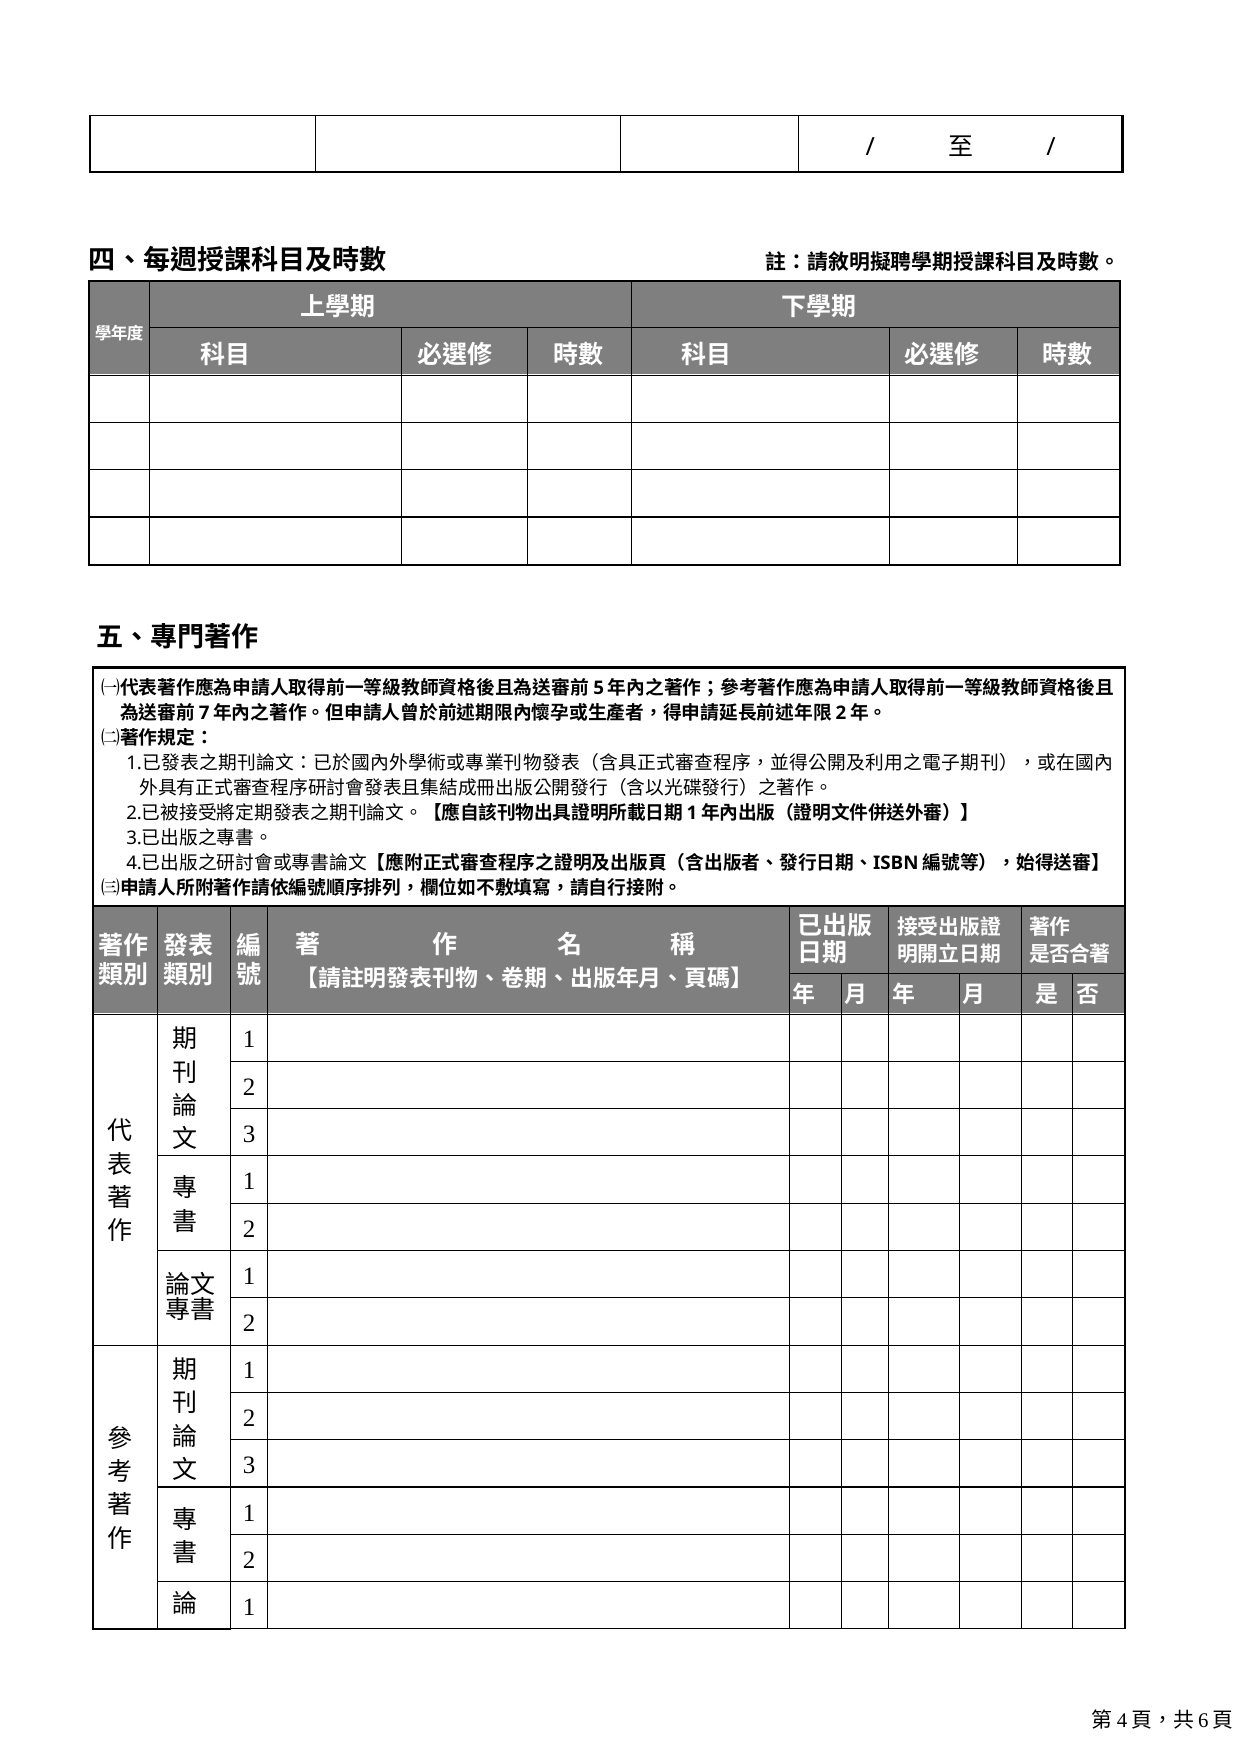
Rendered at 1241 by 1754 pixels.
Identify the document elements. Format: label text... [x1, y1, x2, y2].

table_cell 代表著作 [94, 1015, 157, 1344]
table_cell 接受出版證明開立日期 [889, 907, 1021, 973]
table_cell [842, 1156, 888, 1203]
table_cell [150, 376, 401, 422]
table_header 註：請敘明擬聘學期授課科目及時數。 [620, 233, 1119, 280]
table_cell / [1036, 116, 1066, 171]
table_cell [790, 1109, 841, 1155]
table_cell [889, 1440, 959, 1486]
table_cell [1022, 1062, 1072, 1108]
table_cell [268, 1298, 789, 1344]
table_cell 科目 [632, 328, 889, 374]
table_cell [1022, 1298, 1072, 1344]
table_cell [889, 1298, 959, 1344]
table_cell [960, 1346, 1021, 1392]
table_cell [1022, 1535, 1072, 1581]
table_cell [889, 1535, 959, 1581]
table_cell [890, 518, 1017, 564]
table_cell 月 [960, 974, 1021, 1013]
table_cell 必選修 [402, 328, 527, 374]
table_cell [842, 1298, 888, 1344]
table_cell [790, 1440, 841, 1486]
table_cell [621, 116, 798, 171]
table_cell [268, 1346, 789, 1392]
table_cell [842, 1204, 888, 1250]
table_cell [1022, 1346, 1072, 1392]
table_cell [890, 470, 1017, 516]
table_cell [799, 116, 855, 171]
table_cell [90, 423, 149, 469]
table_cell [790, 1346, 841, 1392]
table_cell [1066, 116, 1121, 171]
table_cell 發表 類別 [158, 907, 230, 1013]
table_cell 下學期 [632, 282, 1119, 327]
table_cell [1073, 1204, 1124, 1250]
table_cell [268, 1062, 789, 1108]
table_cell [90, 518, 149, 564]
table_cell 著作 是否合著 [1022, 907, 1124, 973]
table_cell 1 [231, 1156, 267, 1203]
table_cell [1022, 1488, 1072, 1534]
table_cell [960, 1582, 1021, 1628]
table_cell [790, 1015, 841, 1061]
table_cell [528, 470, 631, 516]
table_cell 科目 [150, 328, 401, 374]
table_cell [1073, 1062, 1124, 1108]
table_cell [960, 1062, 1021, 1108]
table_cell 期刊論文 [158, 1015, 230, 1155]
table_cell [1018, 423, 1119, 469]
table_cell [632, 470, 889, 516]
table_cell [316, 116, 620, 171]
table_cell 2 [231, 1062, 267, 1108]
table_cell [268, 1109, 789, 1155]
table_cell [960, 1440, 1021, 1486]
table_cell [268, 1156, 789, 1203]
table_cell 參考著作 [94, 1346, 157, 1628]
table_cell [90, 470, 149, 516]
table_cell [889, 1156, 959, 1203]
table_cell / [855, 116, 885, 171]
table_cell [979, 116, 1036, 171]
table_cell 論文 專書 [158, 1251, 230, 1344]
table_cell 3 [231, 1440, 267, 1486]
table_cell [1073, 1535, 1124, 1581]
table_cell [150, 470, 401, 516]
table_cell [402, 518, 527, 564]
table_cell 1 [231, 1251, 267, 1297]
table_cell [889, 1015, 959, 1061]
table_cell 年 [790, 974, 841, 1013]
table_cell [528, 423, 631, 469]
table_cell [790, 1156, 841, 1203]
table_cell [268, 1582, 789, 1628]
table_cell [1018, 470, 1119, 516]
table_header 五、專門著作 [93, 608, 1125, 666]
table_cell [842, 1582, 888, 1628]
table_cell [890, 376, 1017, 422]
table_cell 否 [1073, 974, 1124, 1013]
table_cell [842, 1440, 888, 1486]
table_cell [889, 1062, 959, 1108]
table_cell [960, 1298, 1021, 1344]
table_cell [889, 1582, 959, 1628]
table_cell [960, 1535, 1021, 1581]
table_cell [842, 1109, 888, 1155]
table_cell [150, 518, 401, 564]
table_cell [1073, 1015, 1124, 1061]
table_cell [1073, 1109, 1124, 1155]
table_cell [1073, 1251, 1124, 1297]
table_cell [268, 1393, 789, 1439]
table_cell [528, 376, 631, 422]
table_cell 時數 [1018, 328, 1119, 374]
table_cell [632, 376, 889, 422]
table_cell 1 [231, 1488, 267, 1534]
table_cell [842, 1062, 888, 1108]
table_cell 期刊論文 [158, 1346, 230, 1486]
table_cell [402, 376, 527, 422]
table_cell [632, 423, 889, 469]
table_cell [632, 518, 889, 564]
table_cell 論文 (會議) 專書 [158, 1582, 230, 1628]
table_cell 已出版 日期 [790, 907, 888, 973]
table_cell 1 [231, 1346, 267, 1392]
table_cell [889, 1251, 959, 1297]
table_cell [268, 1535, 789, 1581]
table_cell [790, 1393, 841, 1439]
table_cell [960, 1251, 1021, 1297]
table_cell [1022, 1582, 1072, 1628]
table_cell [402, 470, 527, 516]
table_cell [960, 1015, 1021, 1061]
table_cell 時數 [528, 328, 631, 374]
table_cell [1022, 1156, 1072, 1203]
table_cell 2 [231, 1298, 267, 1344]
table_cell 著作 類別 [94, 907, 157, 1013]
table_cell [889, 1346, 959, 1392]
table_cell [960, 1488, 1021, 1534]
table_cell [790, 1251, 841, 1297]
table_cell [842, 1015, 888, 1061]
table_cell [842, 1346, 888, 1392]
table_cell 是 [1022, 974, 1072, 1013]
table_cell [1073, 1298, 1124, 1344]
table_cell [842, 1488, 888, 1534]
table_cell 2 [231, 1204, 267, 1250]
table_cell [960, 1109, 1021, 1155]
table_cell 2 [231, 1535, 267, 1581]
table_cell [528, 518, 631, 564]
table_cell 月 [842, 974, 888, 1013]
table_cell 專書 [158, 1488, 230, 1581]
table_cell 編號 [231, 907, 267, 1013]
table_cell [268, 1251, 789, 1297]
table_cell 2 [231, 1393, 267, 1439]
table_cell [889, 1393, 959, 1439]
table_cell [1022, 1109, 1072, 1155]
table_cell [1073, 1488, 1124, 1534]
table_cell [268, 1440, 789, 1486]
table_cell ㈠代表著作應為申請人取得前一等級教師資格後且為送審前5年內之著作；參考著作應為申請人取得前一等級教師資格後且為送審前7年內之著作。但申請人曾於前述期限內懷孕或生產者，得申請延長前述年限2年。 ㈡著作規定： 1.已發表之期刊論文：已於國內外學術或專業刊物發表（含具正式審查程序，並得公開及利用之電子期刊），或在國內外具有正式審查程序研討會發表且集結成冊出版公開發行（含以光碟發行）之著作。 2.已被接受將定期發表之期刊論文。【應自該刊物出具證明所載日期1年內出版（證明文件併送外審）】 3.已出版之專書。 4.已出版之研討會或專書論文【應附正式審查程序之證明及出版頁（含出版者、發行日期、ISBN編號等），始得送審】 ㈢申請人所附著作請依編號順序排列，欄位如不敷填寫，請自行接附。 [94, 669, 1124, 905]
table_cell [790, 1298, 841, 1344]
table_cell [960, 1393, 1021, 1439]
table_cell 3 [231, 1109, 267, 1155]
table_header 四、每週授課科目及時數 [89, 233, 620, 280]
table_cell [889, 1204, 959, 1250]
table_cell [889, 1488, 959, 1534]
table_cell [790, 1535, 841, 1581]
table_cell [268, 1015, 789, 1061]
table_cell [842, 1535, 888, 1581]
table_cell 著 作 名 稱 【請註明發表刊物、卷期、出版年月、頁碼】 [268, 907, 789, 1013]
table_cell [790, 1582, 841, 1628]
table_cell 上學期 [150, 282, 631, 327]
table_cell 1 [231, 1582, 267, 1628]
table_cell [842, 1393, 888, 1439]
table_cell [1022, 1440, 1072, 1486]
table_cell 年 [889, 974, 959, 1013]
table_cell 1 [231, 1015, 267, 1061]
table_cell [890, 423, 1017, 469]
table_cell [1022, 1204, 1072, 1250]
table_cell [842, 1251, 888, 1297]
table_cell [1022, 1393, 1072, 1439]
table_cell [960, 1156, 1021, 1203]
table_cell 至 [942, 116, 979, 171]
table_cell [1073, 1440, 1124, 1486]
table_cell [790, 1488, 841, 1534]
table_cell [1073, 1582, 1124, 1628]
table_cell 學年度 [90, 282, 149, 374]
table_cell [1022, 1251, 1072, 1297]
table_cell 專書 [158, 1156, 230, 1250]
table_cell 必選修 [890, 328, 1017, 374]
table_cell [90, 376, 149, 422]
table_cell [885, 116, 942, 171]
table_cell [1073, 1346, 1124, 1392]
table_cell [268, 1204, 789, 1250]
table_cell [960, 1204, 1021, 1250]
table_cell [1022, 1015, 1072, 1061]
table_cell [402, 423, 527, 469]
table_cell [150, 423, 401, 469]
table_cell [91, 116, 315, 171]
table_cell [1018, 376, 1119, 422]
table_cell [1073, 1156, 1124, 1203]
table_cell [268, 1488, 789, 1534]
table_cell [1018, 518, 1119, 564]
table_cell [889, 1109, 959, 1155]
table_cell [1073, 1393, 1124, 1439]
table_cell [790, 1204, 841, 1250]
table_cell [790, 1062, 841, 1108]
